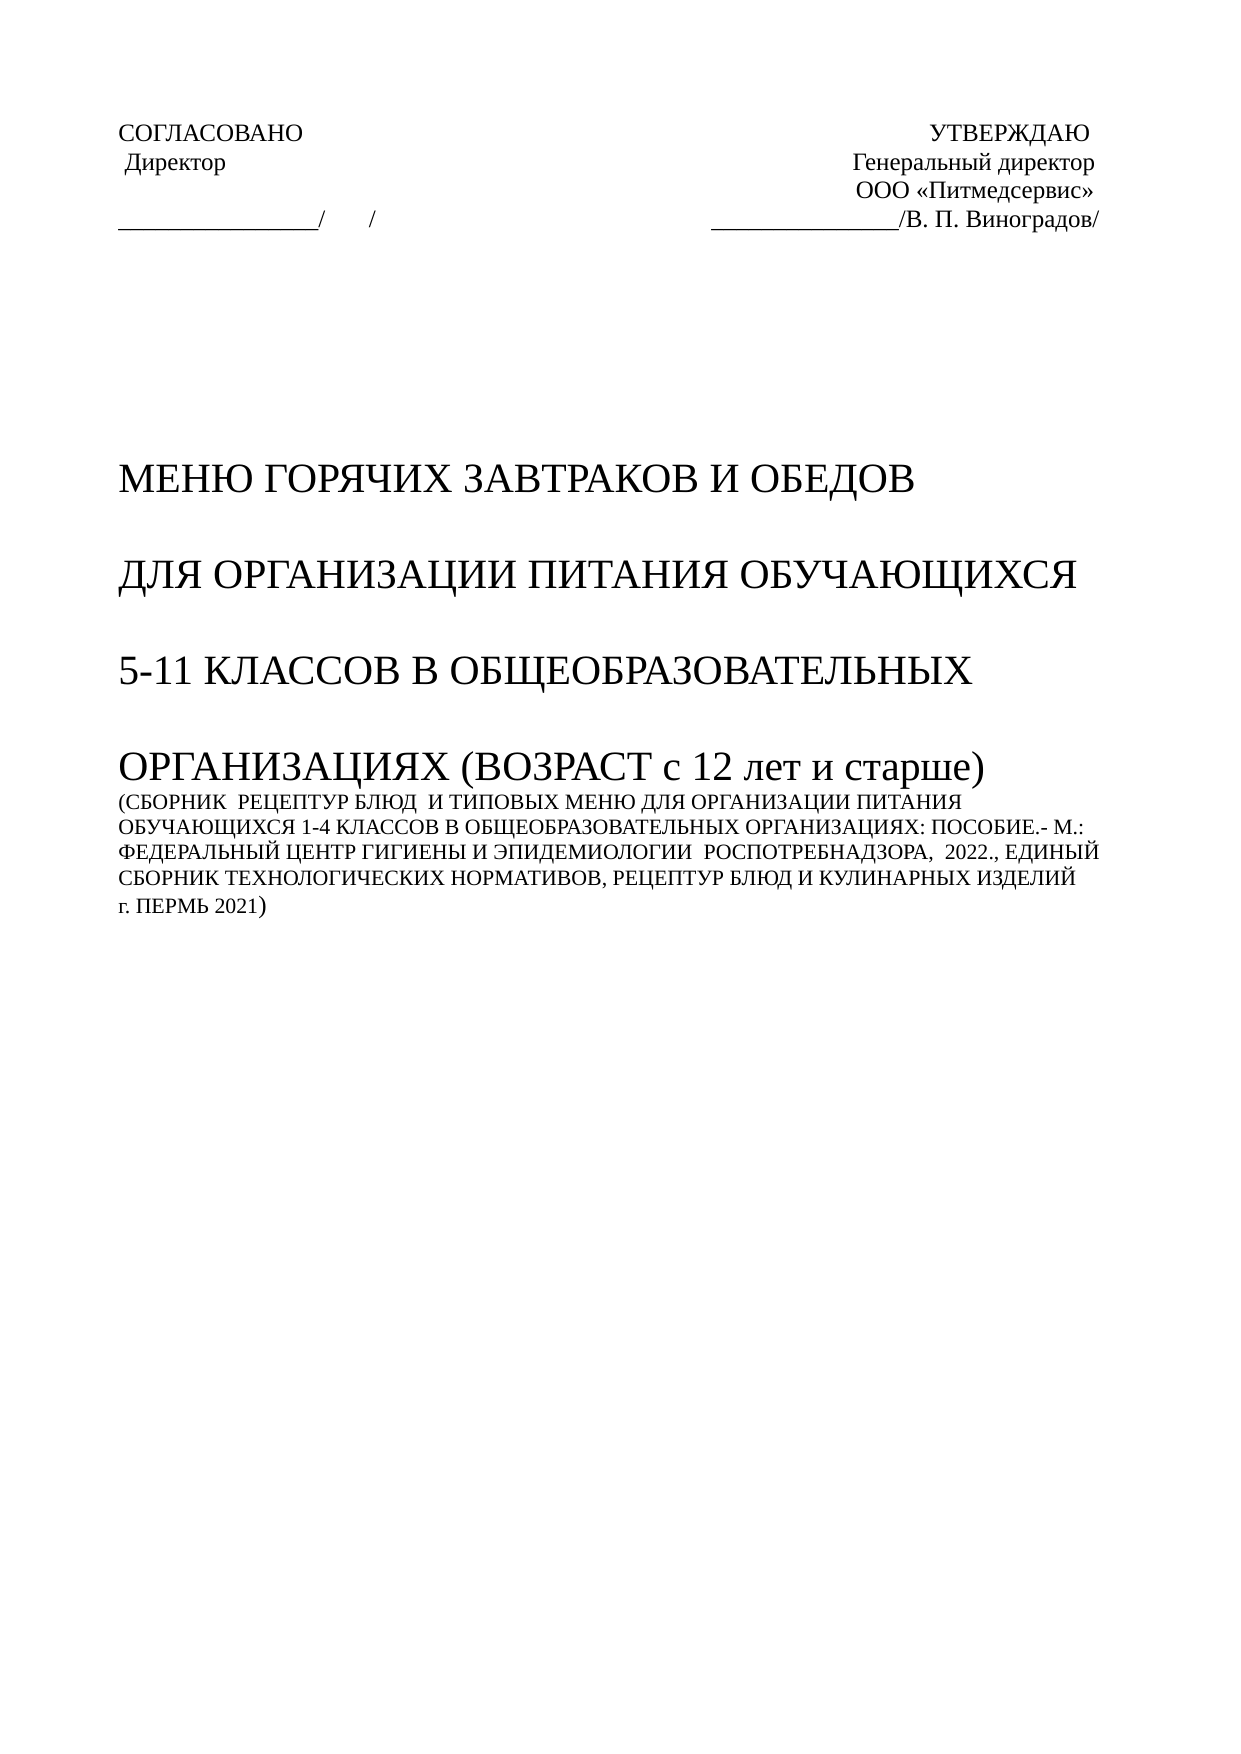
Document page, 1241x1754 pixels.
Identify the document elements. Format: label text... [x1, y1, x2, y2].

text ________________/ / _______________/В. П. Виноградов/ [118, 204, 1122, 233]
text Директор Генеральный директор [118, 147, 1122, 176]
text ОРГАНИЗАЦИЯХ (ВОЗРАСТ с 12 лет и старше) [118, 741, 1122, 789]
text ДЛЯ ОРГАНИЗАЦИИ ПИТАНИЯ ОБУЧАЮЩИХСЯ [118, 549, 1122, 597]
text МЕНЮ ГОРЯЧИХ ЗАВТРАКОВ И ОБЕДОВ [118, 453, 1122, 501]
text 5-11 КЛАССОВ В ОБЩЕОБРАЗОВАТЕЛЬНЫХ [118, 645, 1122, 693]
text СОГЛАСОВАНО УТВЕРЖДАЮ [118, 118, 1122, 147]
text ООО «Питмедсервис» [118, 176, 1122, 204]
text (СБОРНИК РЕЦЕПТУР БЛЮД И ТИПОВЫХ МЕНЮ ДЛЯ ОРГАНИЗАЦИИ ПИТАНИЯ ОБУЧАЮЩИХСЯ 1-4 КЛАССОВ В ОБЩЕОБРАЗОВАТЕЛЬНЫХ ОРГАНИЗАЦИЯХ: ПОСОБИЕ.- М.: ФЕДЕРАЛЬНЫЙ ЦЕНТР ГИГИЕНЫ И ЭПИДЕМИОЛОГИИ РОСПОТРЕБНАДЗОРА, 2022., ЕДИНЫЙ СБОРНИК ТЕХНОЛОГИЧЕСКИХ НОРМАТИВОВ, РЕЦЕПТУР БЛЮД И КУЛИНАРНЫХ ИЗДЕЛИЙ г. ПЕРМЬ 2021) [118, 789, 1122, 918]
